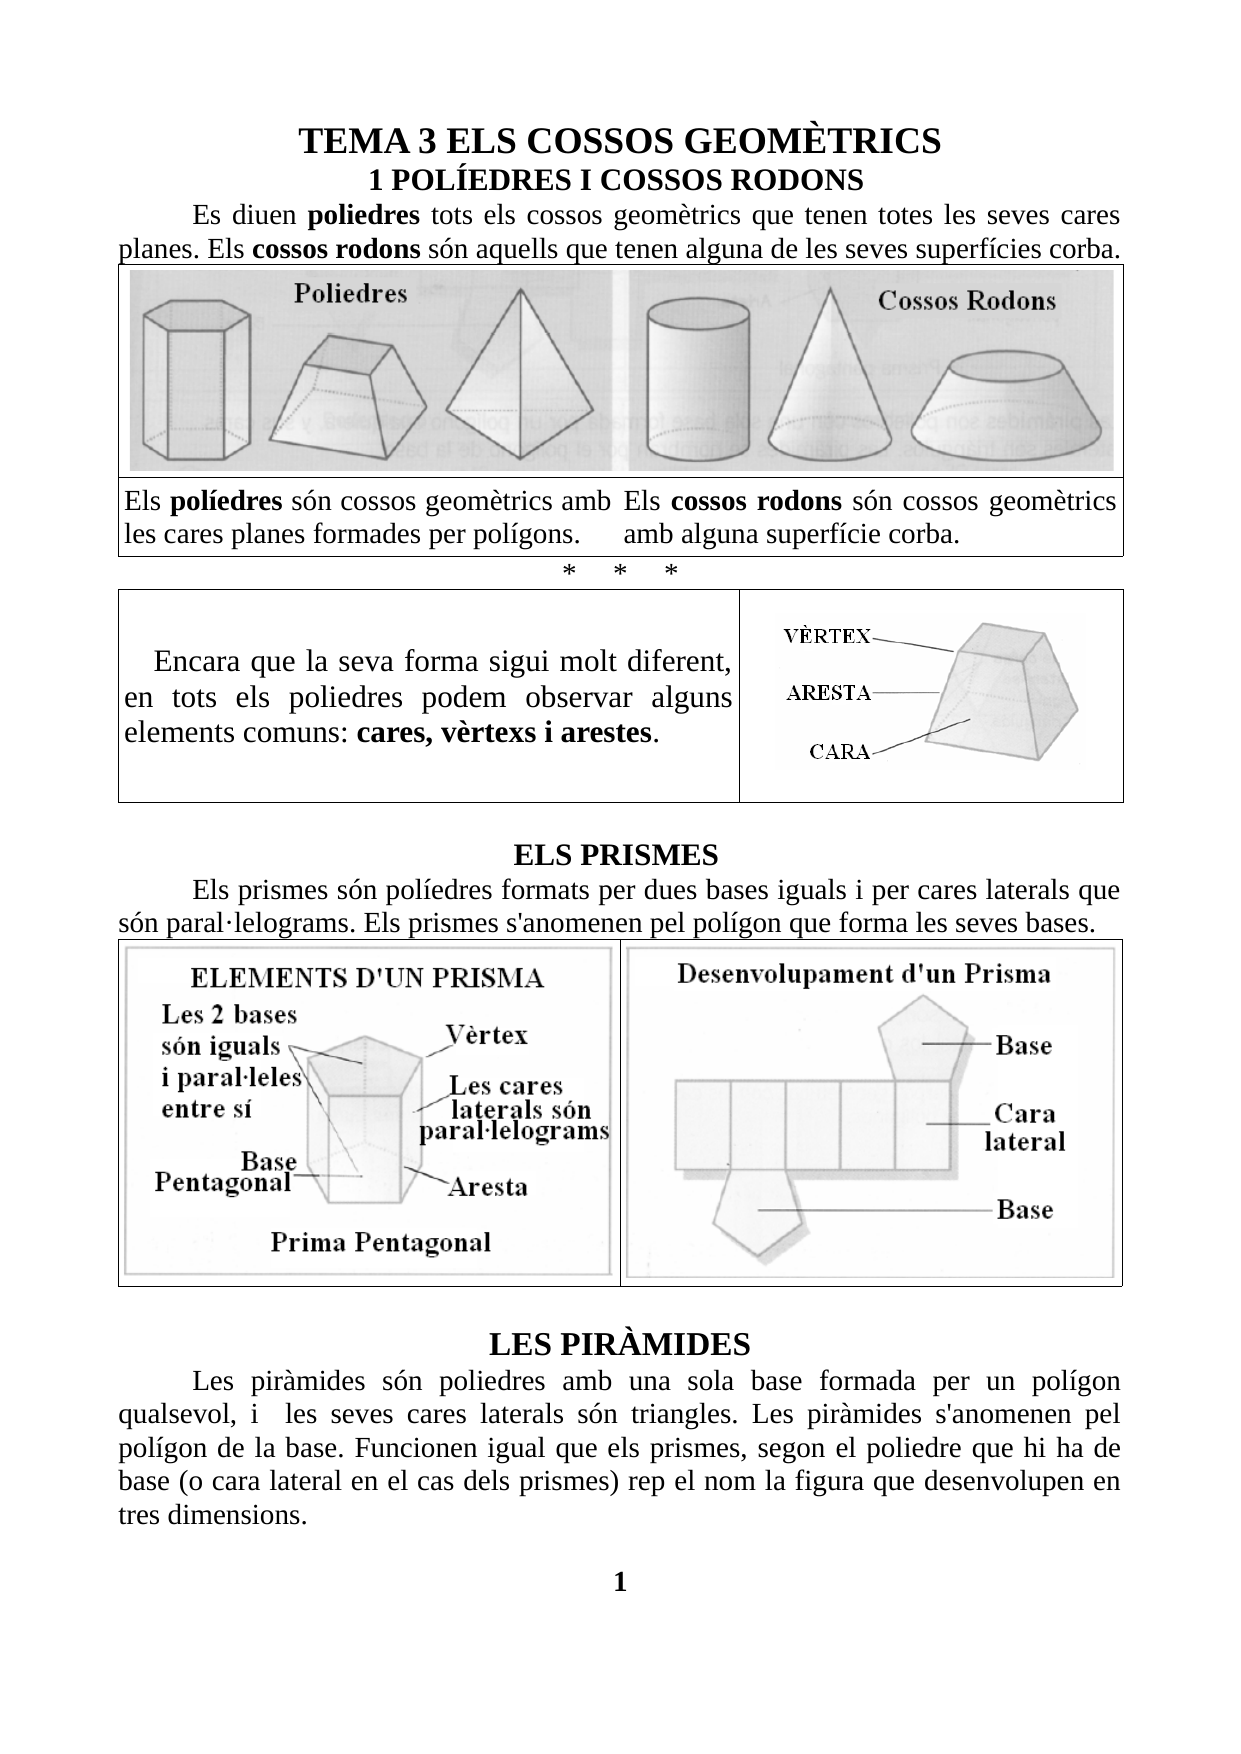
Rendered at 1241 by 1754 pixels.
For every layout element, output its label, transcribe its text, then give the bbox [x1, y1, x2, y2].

table_header [119, 265, 1123, 477]
text TEMA 3 ELS COSSOS GEOMÈTRICS [118, 118, 1122, 161]
text 1 [118, 1564, 1122, 1597]
text Les piràmides són poliedres amb una sola base formada per un polígon qualsevol, i les seves cares laterals són triangles. Les piràmides s'anomenen pel polígon de la base. Funcionen igual que els prismes, segon el poliedre que hi ha de base (o cara lateral en el cas dels prismes) rep el nom la figura que desenvolupen en tres dimensions. [118, 1363, 1122, 1530]
text Els prismes són políedres formats per dues bases iguals i per cares laterals que són paral·lelograms. Els prismes s'anomenen pel polígon que forma les seves bases. [118, 872, 1122, 939]
text LES PIRÀMIDES [118, 1324, 1122, 1363]
text * * * [118, 557, 1122, 589]
text 1 POLÍEDRES I COSSOS RODONS [118, 161, 1122, 197]
table_header [740, 590, 1123, 802]
table_header [119, 940, 620, 1286]
table_header Encara que la seva forma sigui molt diferent, en tots els poliedres podem observar alguns elements comuns: cares, vèrtexs i arestes. [119, 590, 739, 802]
table_cell Els políedres són cossos geomètrics amb les cares planes formades per polígons. [119, 478, 617, 556]
text ELS PRISMES [118, 836, 1122, 872]
table_header [621, 940, 1122, 1286]
text Es diuen poliedres tots els cossos geomètrics que tenen totes les seves cares planes. Els cossos rodons són aquells que tenen alguna de les seves superfícies corba. [118, 197, 1122, 264]
table_cell Els cossos rodons són cossos geomètrics amb alguna superfície corba. [618, 478, 1123, 556]
